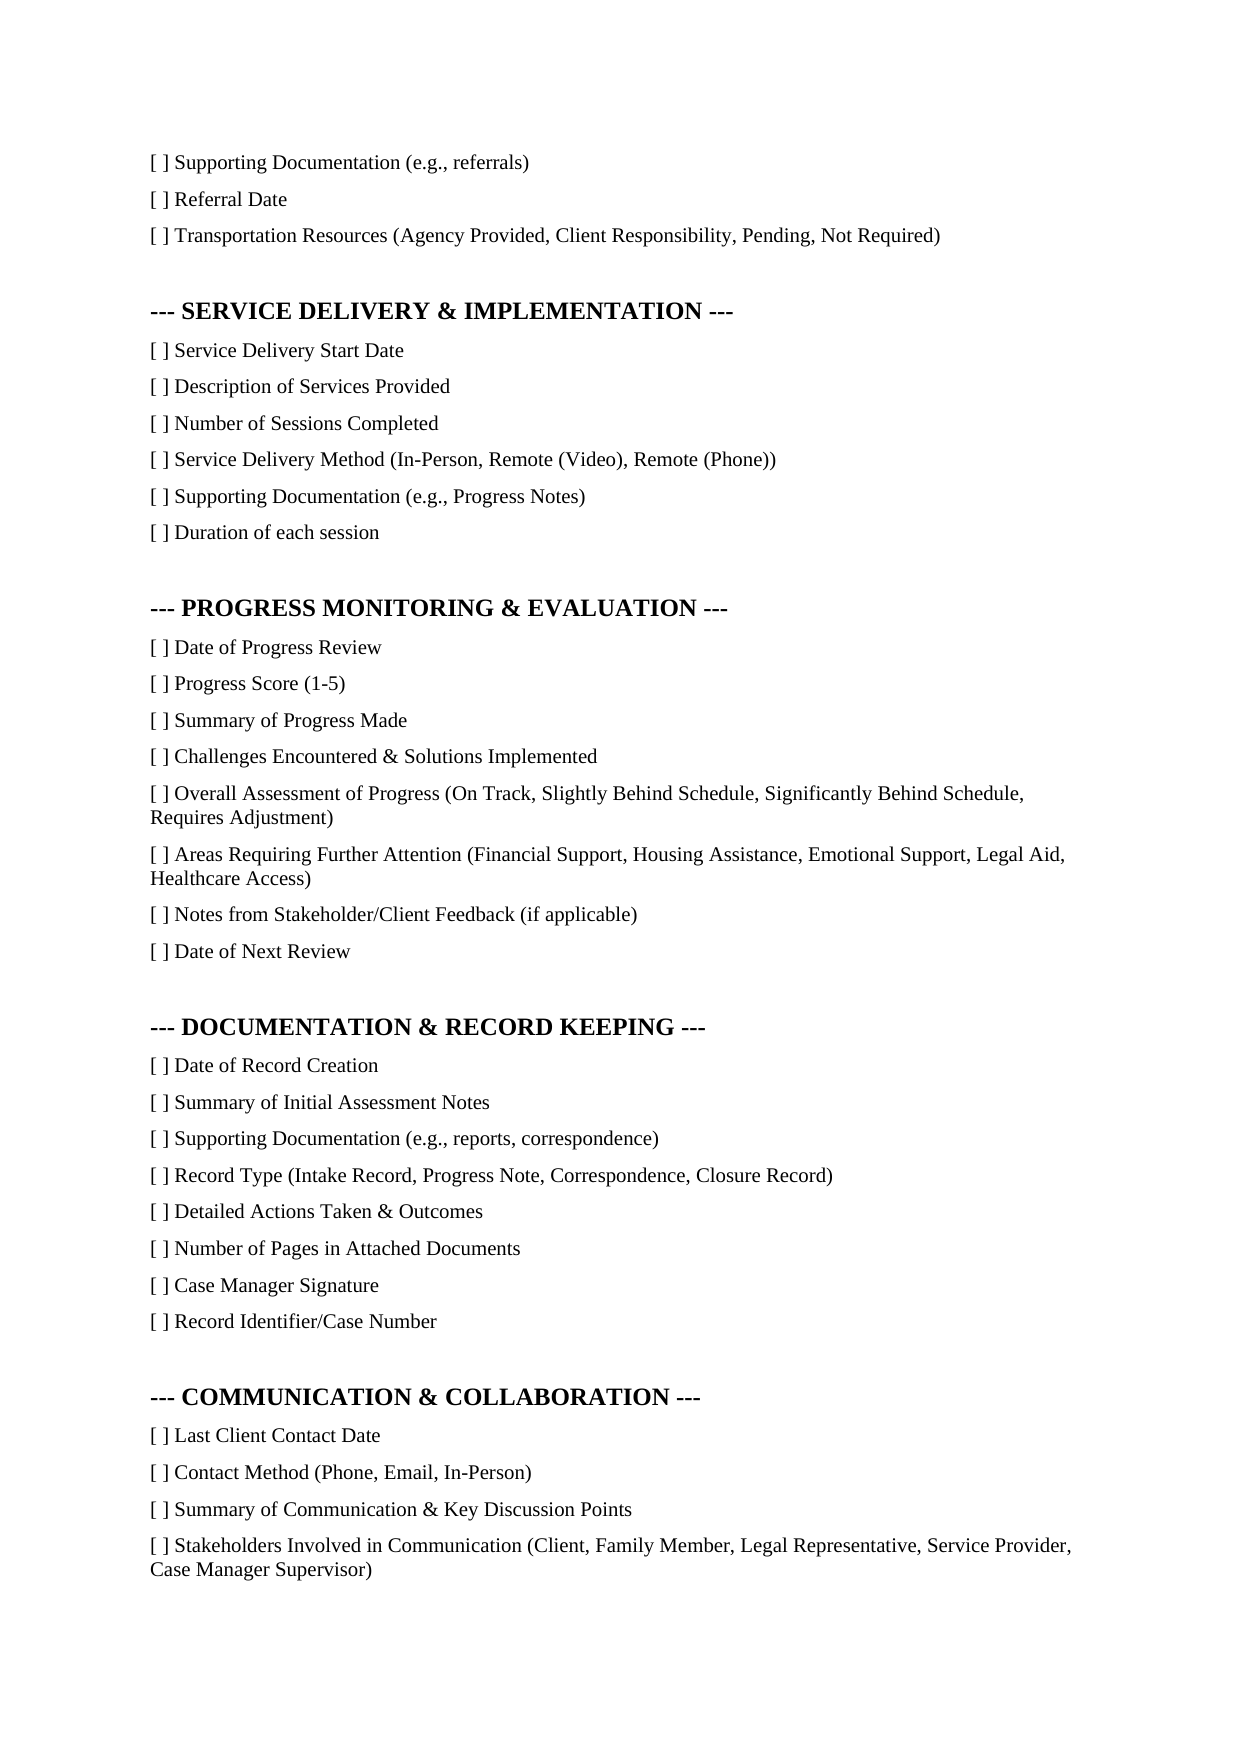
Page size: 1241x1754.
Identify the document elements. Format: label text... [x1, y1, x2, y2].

text --- COMMUNICATION & COLLABORATION --- [150, 1382, 1090, 1411]
text [ ] Case Manager Signature [150, 1272, 1090, 1297]
text [ ] Service Delivery Start Date [150, 337, 1090, 362]
text --- SERVICE DELIVERY & IMPLEMENTATION --- [150, 296, 1090, 325]
text [ ] Duration of each session [150, 520, 1090, 544]
text [ ] Detailed Actions Taken & Outcomes [150, 1199, 1090, 1223]
text [ ] Number of Sessions Completed [150, 411, 1090, 435]
text [ ] Summary of Initial Assessment Notes [150, 1090, 1090, 1114]
text [ ] Date of Record Creation [150, 1053, 1090, 1077]
text --- PROGRESS MONITORING & EVALUATION --- [150, 593, 1090, 622]
text [ ] Date of Next Review [150, 939, 1090, 963]
text [ ] Stakeholders Involved in Communication (Client, Family Member, Legal Representative, Service Provider, Case Manager Supervisor) [150, 1533, 1090, 1581]
text [ ] Last Client Contact Date [150, 1423, 1090, 1447]
text [ ] Overall Assessment of Progress (On Track, Slightly Behind Schedule, Significantly Behind Schedule, Requires Adjustment) [150, 781, 1090, 829]
text [ ] Progress Score (1-5) [150, 671, 1090, 695]
text [ ] Summary of Progress Made [150, 708, 1090, 732]
text [ ] Date of Progress Review [150, 635, 1090, 659]
text [ ] Areas Requiring Further Attention (Financial Support, Housing Assistance, Emotional Support, Legal Aid, Healthcare Access) [150, 842, 1090, 890]
text [ ] Challenges Encountered & Solutions Implemented [150, 744, 1090, 768]
text [ ] Notes from Stakeholder/Client Feedback (if applicable) [150, 902, 1090, 926]
text [ ] Summary of Communication & Key Discussion Points [150, 1497, 1090, 1521]
text [ ] Record Identifier/Case Number [150, 1309, 1090, 1333]
text [ ] Record Type (Intake Record, Progress Note, Correspondence, Closure Record) [150, 1163, 1090, 1187]
text [ ] Contact Method (Phone, Email, In-Person) [150, 1460, 1090, 1484]
text [ ] Supporting Documentation (e.g., reports, correspondence) [150, 1126, 1090, 1150]
text [ ] Service Delivery Method (In-Person, Remote (Video), Remote (Phone)) [150, 447, 1090, 471]
text [ ] Transportation Resources (Agency Provided, Client Responsibility, Pending, Not Required) [150, 223, 1090, 247]
text [ ] Supporting Documentation (e.g., referrals) [150, 150, 1090, 174]
text [ ] Number of Pages in Attached Documents [150, 1236, 1090, 1260]
text [ ] Description of Services Provided [150, 374, 1090, 398]
text [ ] Referral Date [150, 187, 1090, 211]
text [ ] Supporting Documentation (e.g., Progress Notes) [150, 484, 1090, 508]
text --- DOCUMENTATION & RECORD KEEPING --- [150, 1012, 1090, 1041]
